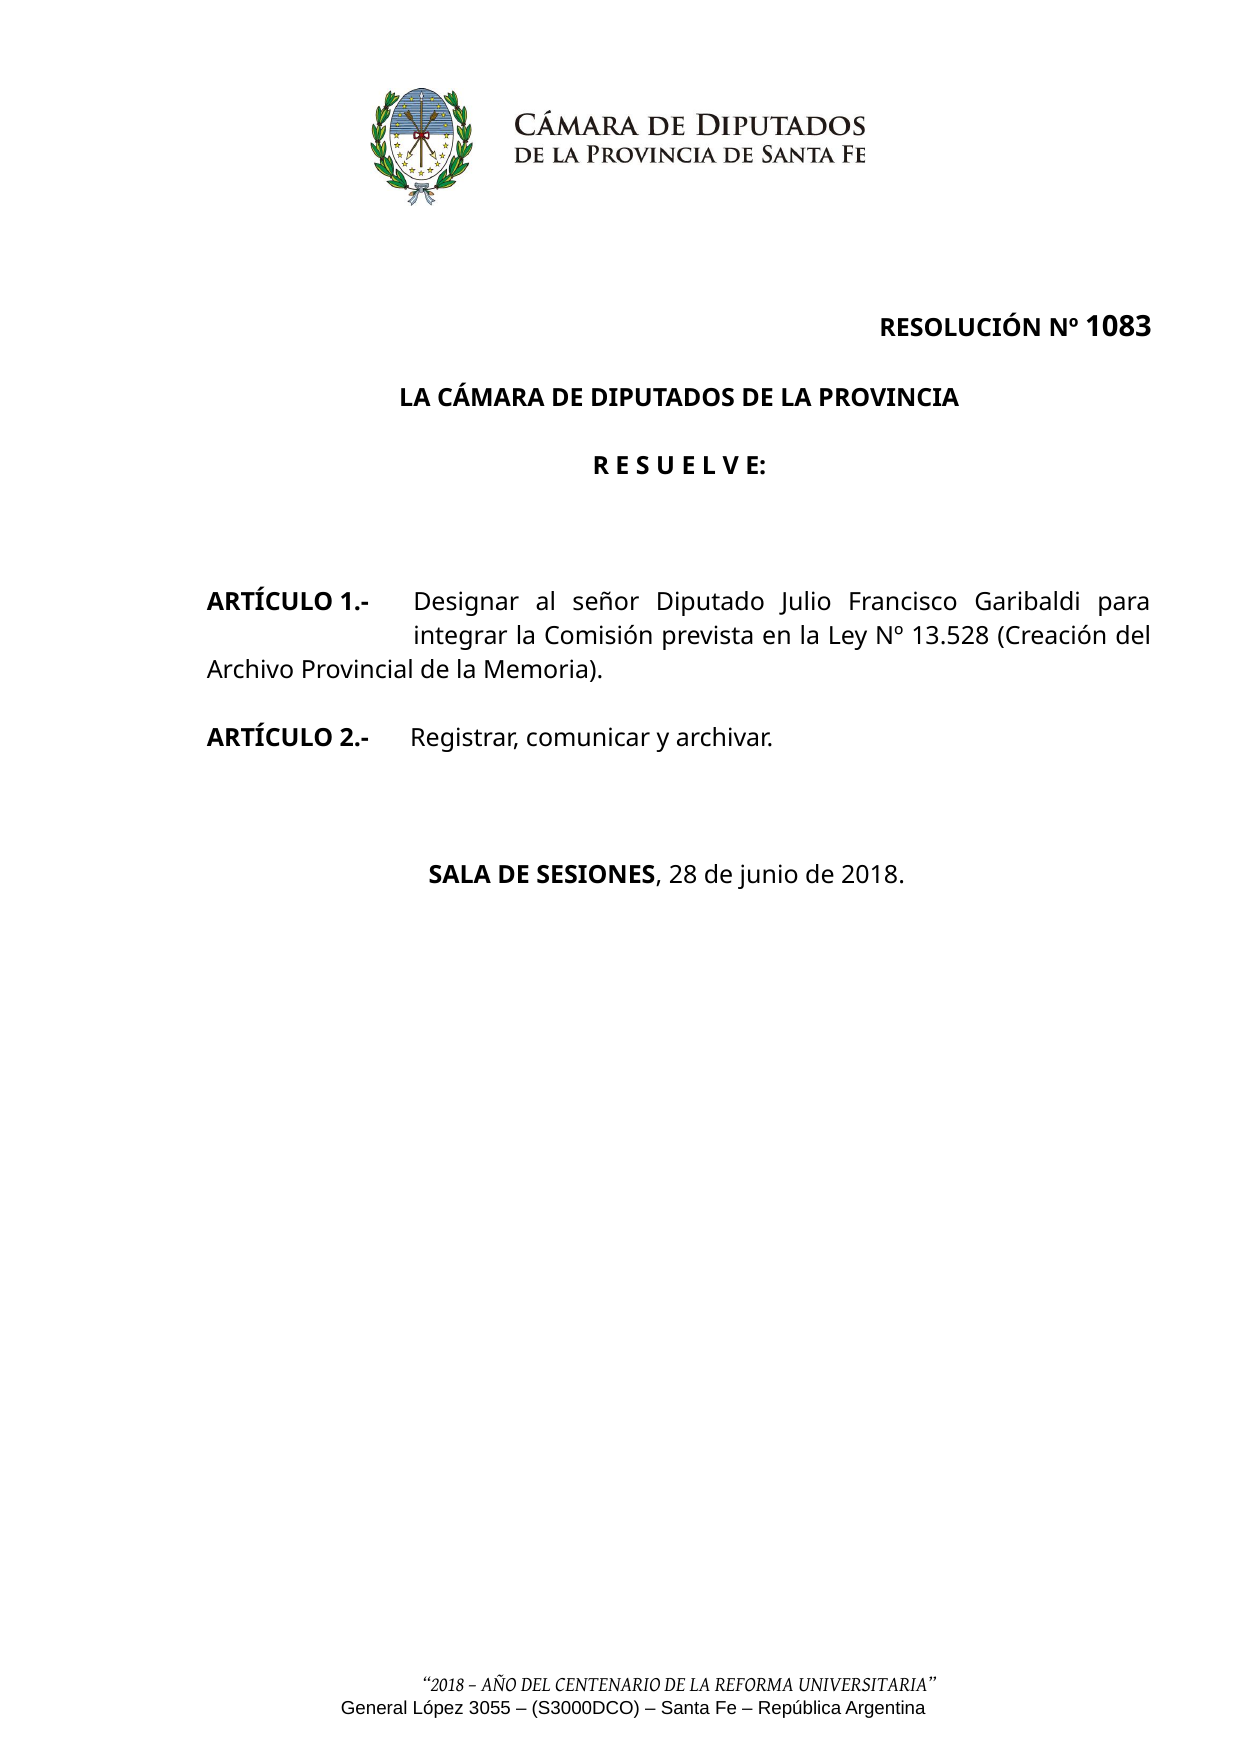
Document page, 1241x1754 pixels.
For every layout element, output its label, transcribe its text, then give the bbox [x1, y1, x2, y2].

text Registrar, comunicar y archivar. [410, 720, 1152, 754]
text R E S U E L V E: [207, 448, 1152, 482]
text RESOLUCIÓN Nº 1083 [207, 306, 1152, 345]
text SALA DE SESIONES, 28 de junio de 2018. [207, 856, 1152, 890]
table_header ARTÍCULO 1.- [207, 584, 413, 634]
text LA CÁMARA DE DIPUTADOS DE LA PROVINCIA [207, 379, 1152, 413]
table_header ARTÍCULO 2.- [207, 720, 410, 770]
text Designar al señor Diputado Julio Francisco Garibaldi para integrar la Comisión prevista en la Ley Nº 13.528 (Creación del Archivo Provincial de la Memoria). [207, 584, 1152, 686]
picture [370, 88, 866, 210]
